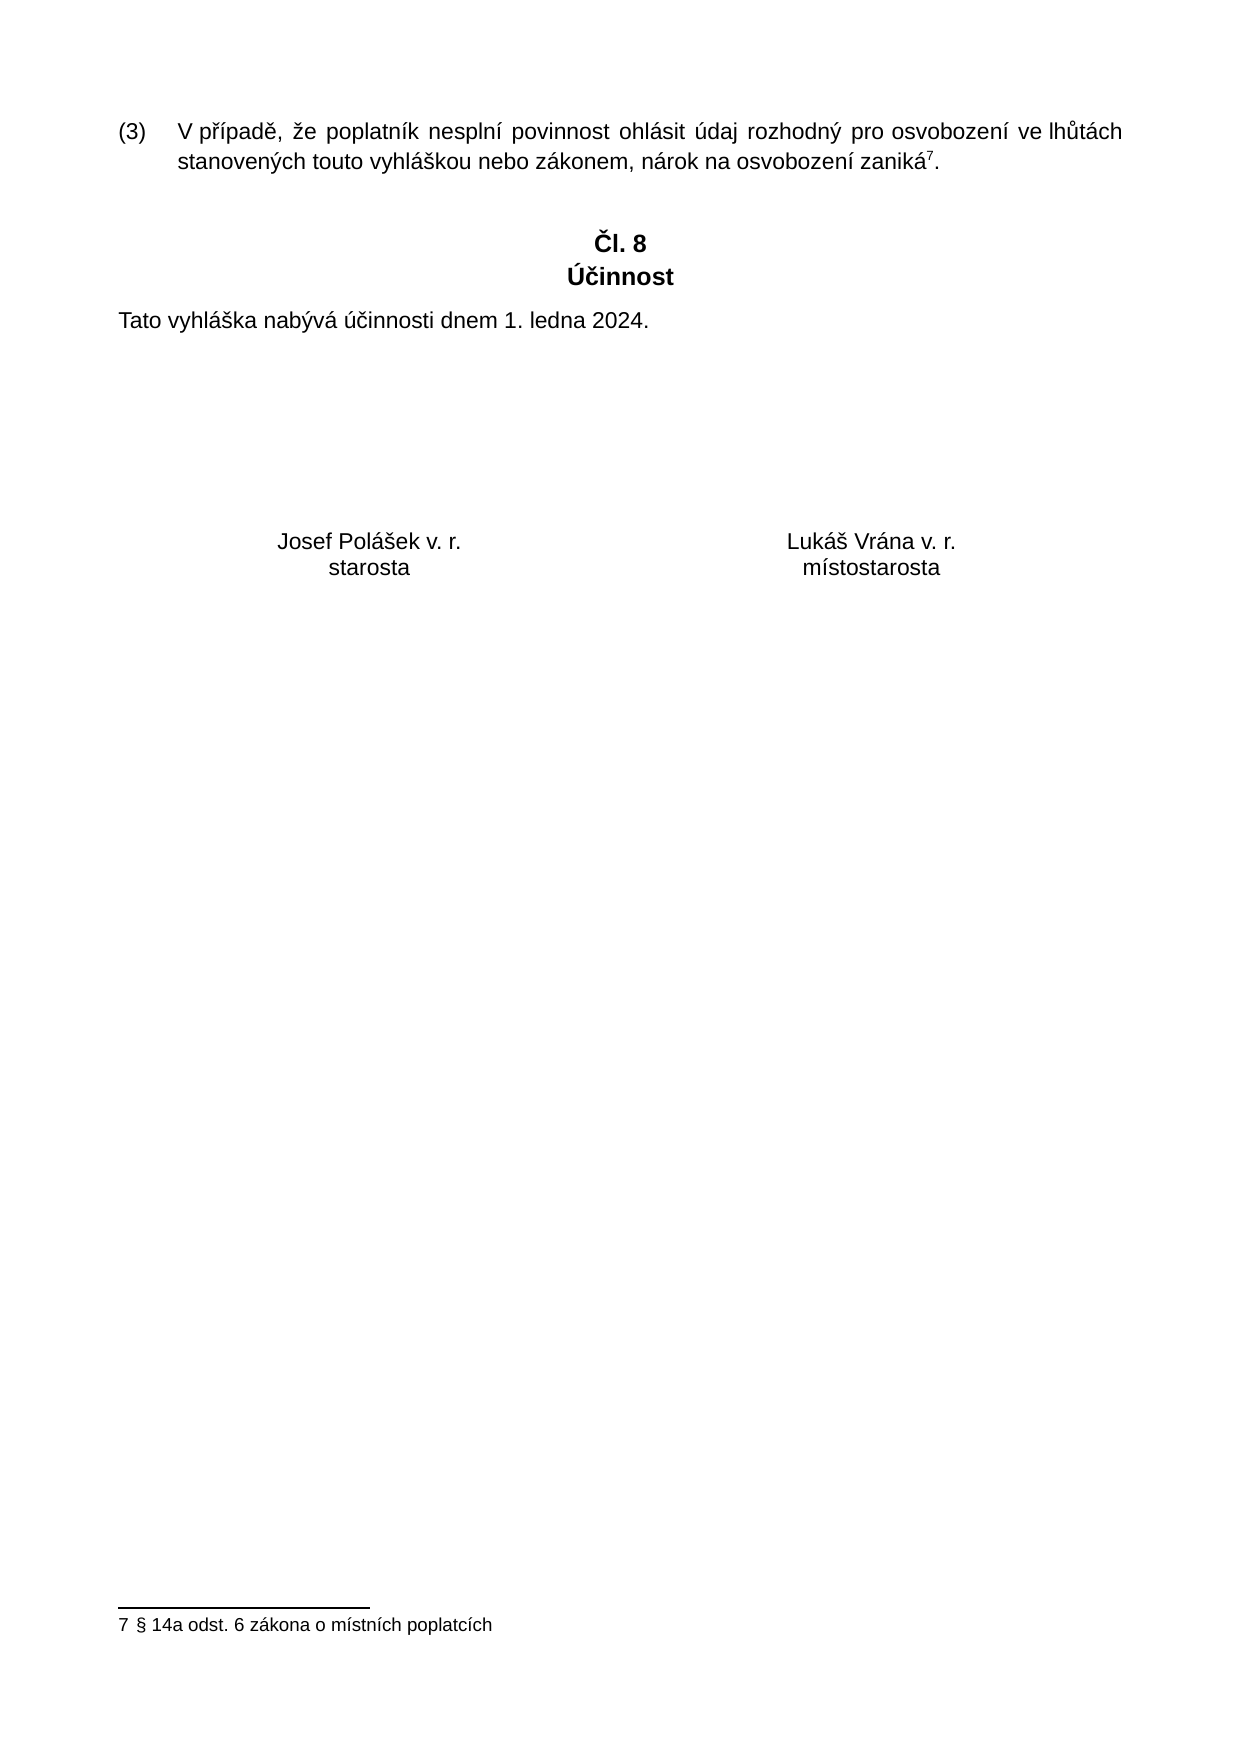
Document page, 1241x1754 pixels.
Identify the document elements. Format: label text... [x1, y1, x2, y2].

table_header Lukáš Vrána v. r. místostarosta [620, 468, 1122, 586]
table_header Josef Polášek v. r. starosta [118, 468, 620, 586]
table_cell [118, 586, 620, 704]
subtitle Čl. 8 Účinnost [118, 228, 1122, 290]
list § 14a odst. 6 zákona o místních poplatcích [118, 1614, 1122, 1635]
table_cell [620, 586, 1122, 704]
list V případě, že poplatník nesplní povinnost ohlásit údaj rozhodný pro osvobození ve lhůtách stanovených touto vyhláškou nebo zákonem, nárok na osvobození zaniká. [118, 118, 1122, 175]
text Tato vyhláška nabývá účinnosti dnem 1. ledna 2024. [118, 307, 1122, 333]
